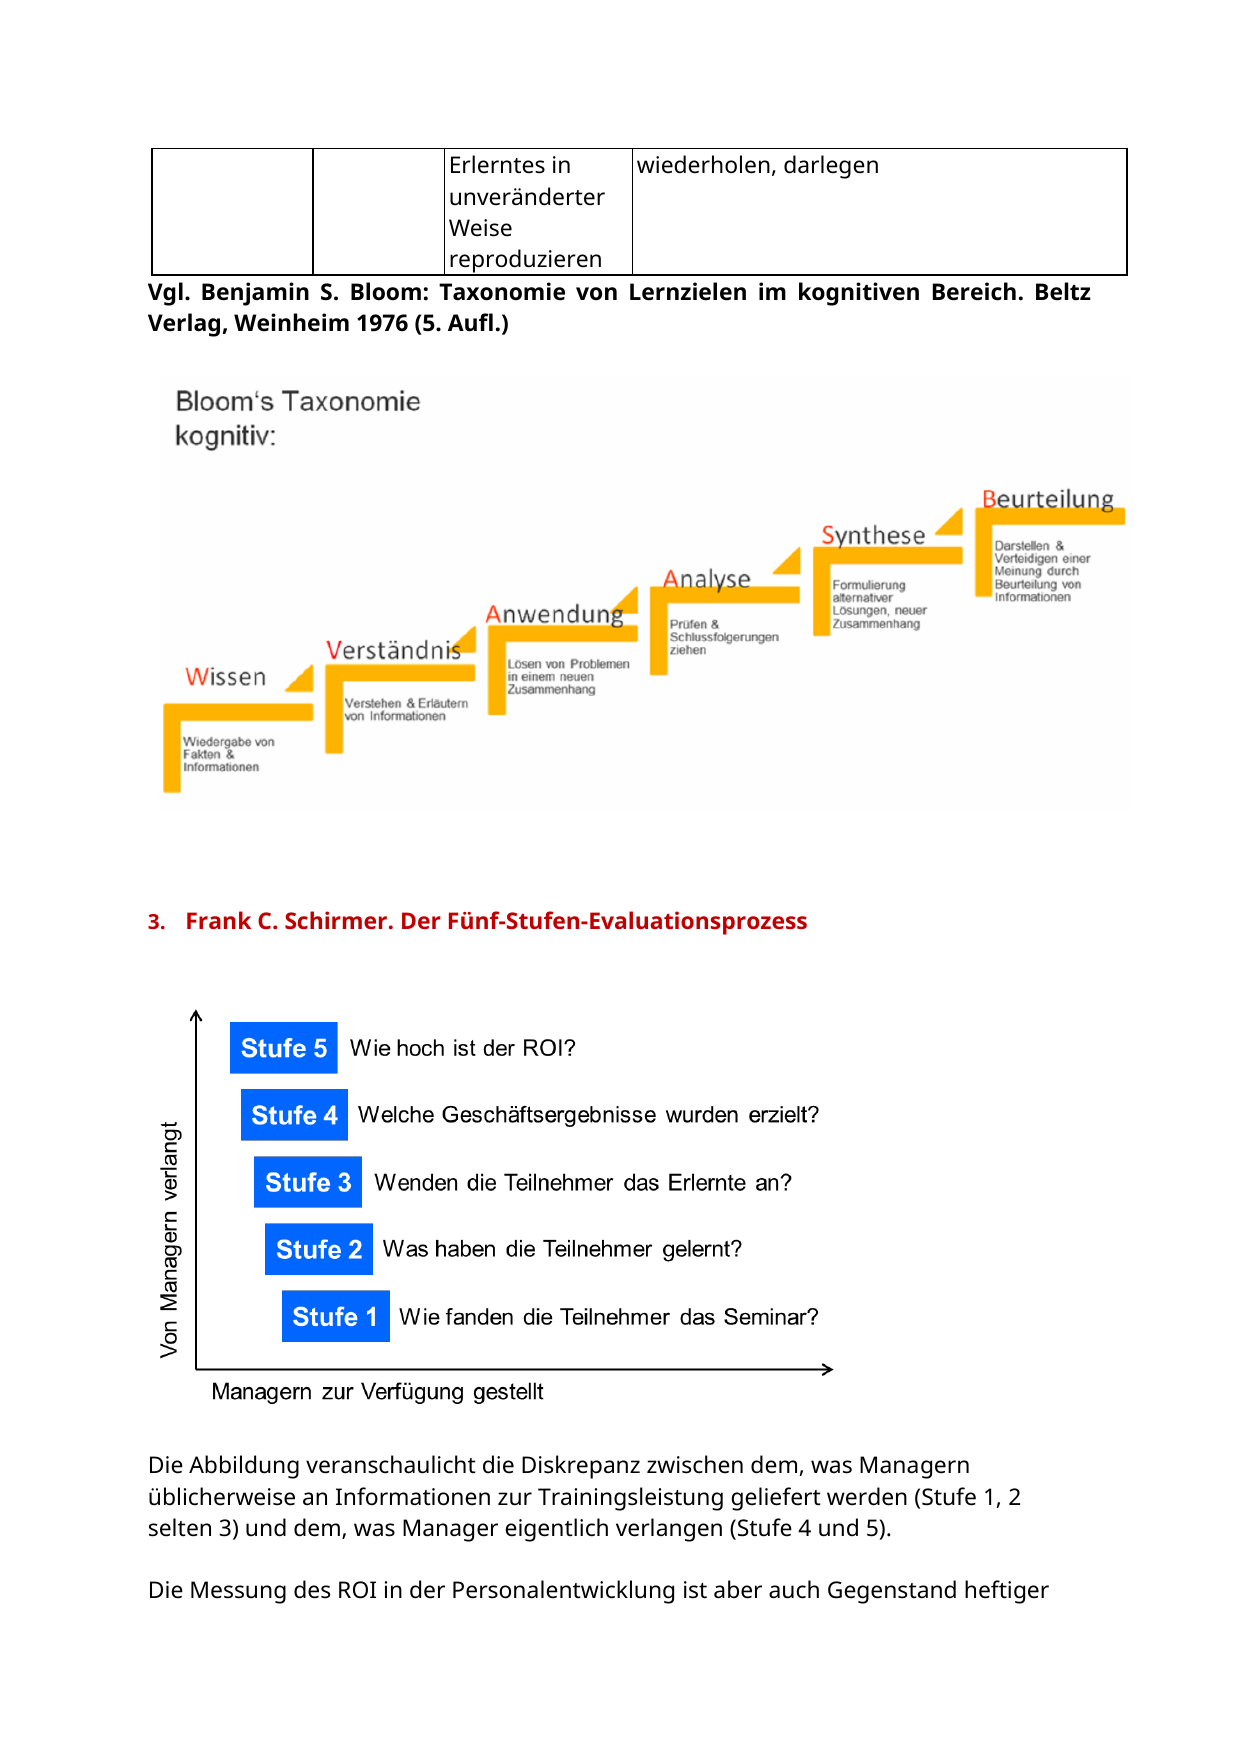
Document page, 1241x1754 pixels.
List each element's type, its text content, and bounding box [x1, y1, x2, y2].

table_cell Erlerntes in unveränderter Weise reproduzieren [445, 149, 632, 274]
table_cell wiederholen, darlegen [633, 149, 1126, 274]
text Die Abbildung veranschaulicht die Diskrepanz zwischen dem, was Mana­gern üblicherweise an Informationen zur Trainingsleistung geliefert werden (Stufe 1, 2 selten 3) und dem, was Manager eigentlich verlangen (Stufe 4 und 5). Die Messung des ROI in der Personalentwicklung ist aber auch Gegenstand heftiger [148, 1449, 1093, 1606]
table_cell [153, 149, 312, 274]
text Vgl. Benjamin S. Bloom: Taxonomie von Lernzielen im kognitiven Bereich. Beltz Verlag, Weinheim 1976 (5. Aufl.) [148, 276, 1093, 338]
table_cell [314, 149, 444, 274]
list Frank C. Schirmer. Der Fünf-Stufen-Evaluationsprozess [148, 905, 1093, 998]
